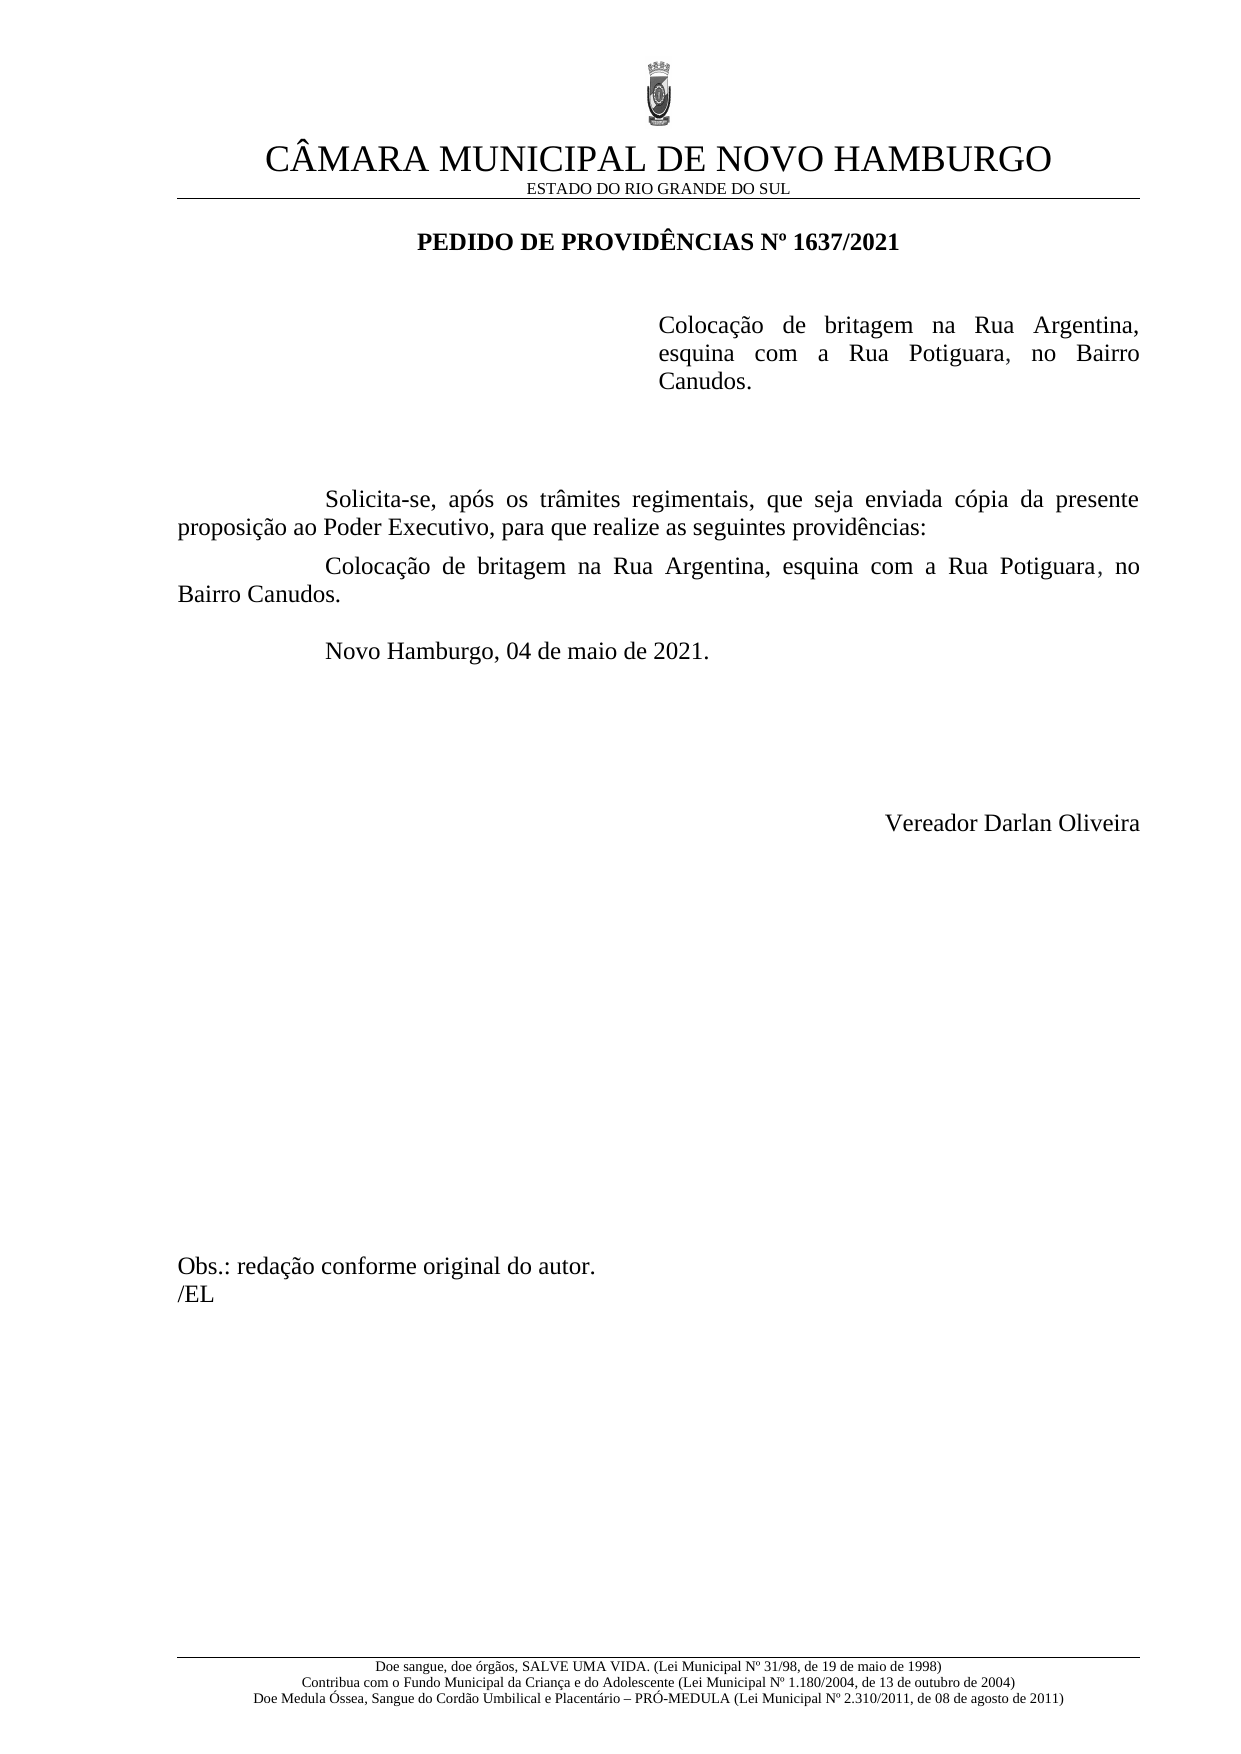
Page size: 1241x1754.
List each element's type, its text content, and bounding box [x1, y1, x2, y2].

text /EL [177, 1280, 1140, 1308]
text Solicita-se, após os trâmites regimentais, que seja enviada cópia da presente proposição ao Poder Executivo, para que realize as seguintes providências: [177, 485, 1140, 541]
text Colocação de britagem na Rua Argentina, esquina com a Rua Potiguara, no Bairro Canudos. [658, 311, 1140, 394]
text Obs.: redação conforme original do autor. [177, 1252, 1140, 1280]
text Vereador Darlan Oliveira [177, 809, 1140, 837]
text Novo Hamburgo, 04 de maio de 2021. [177, 637, 1140, 665]
text Colocação de britagem na Rua Argentina, esquina com a Rua Potiguara, no Bairro Canudos. [177, 552, 1140, 608]
text PEDIDO DE PROVIDÊNCIAS Nº 1637/2021 [177, 228, 1140, 256]
